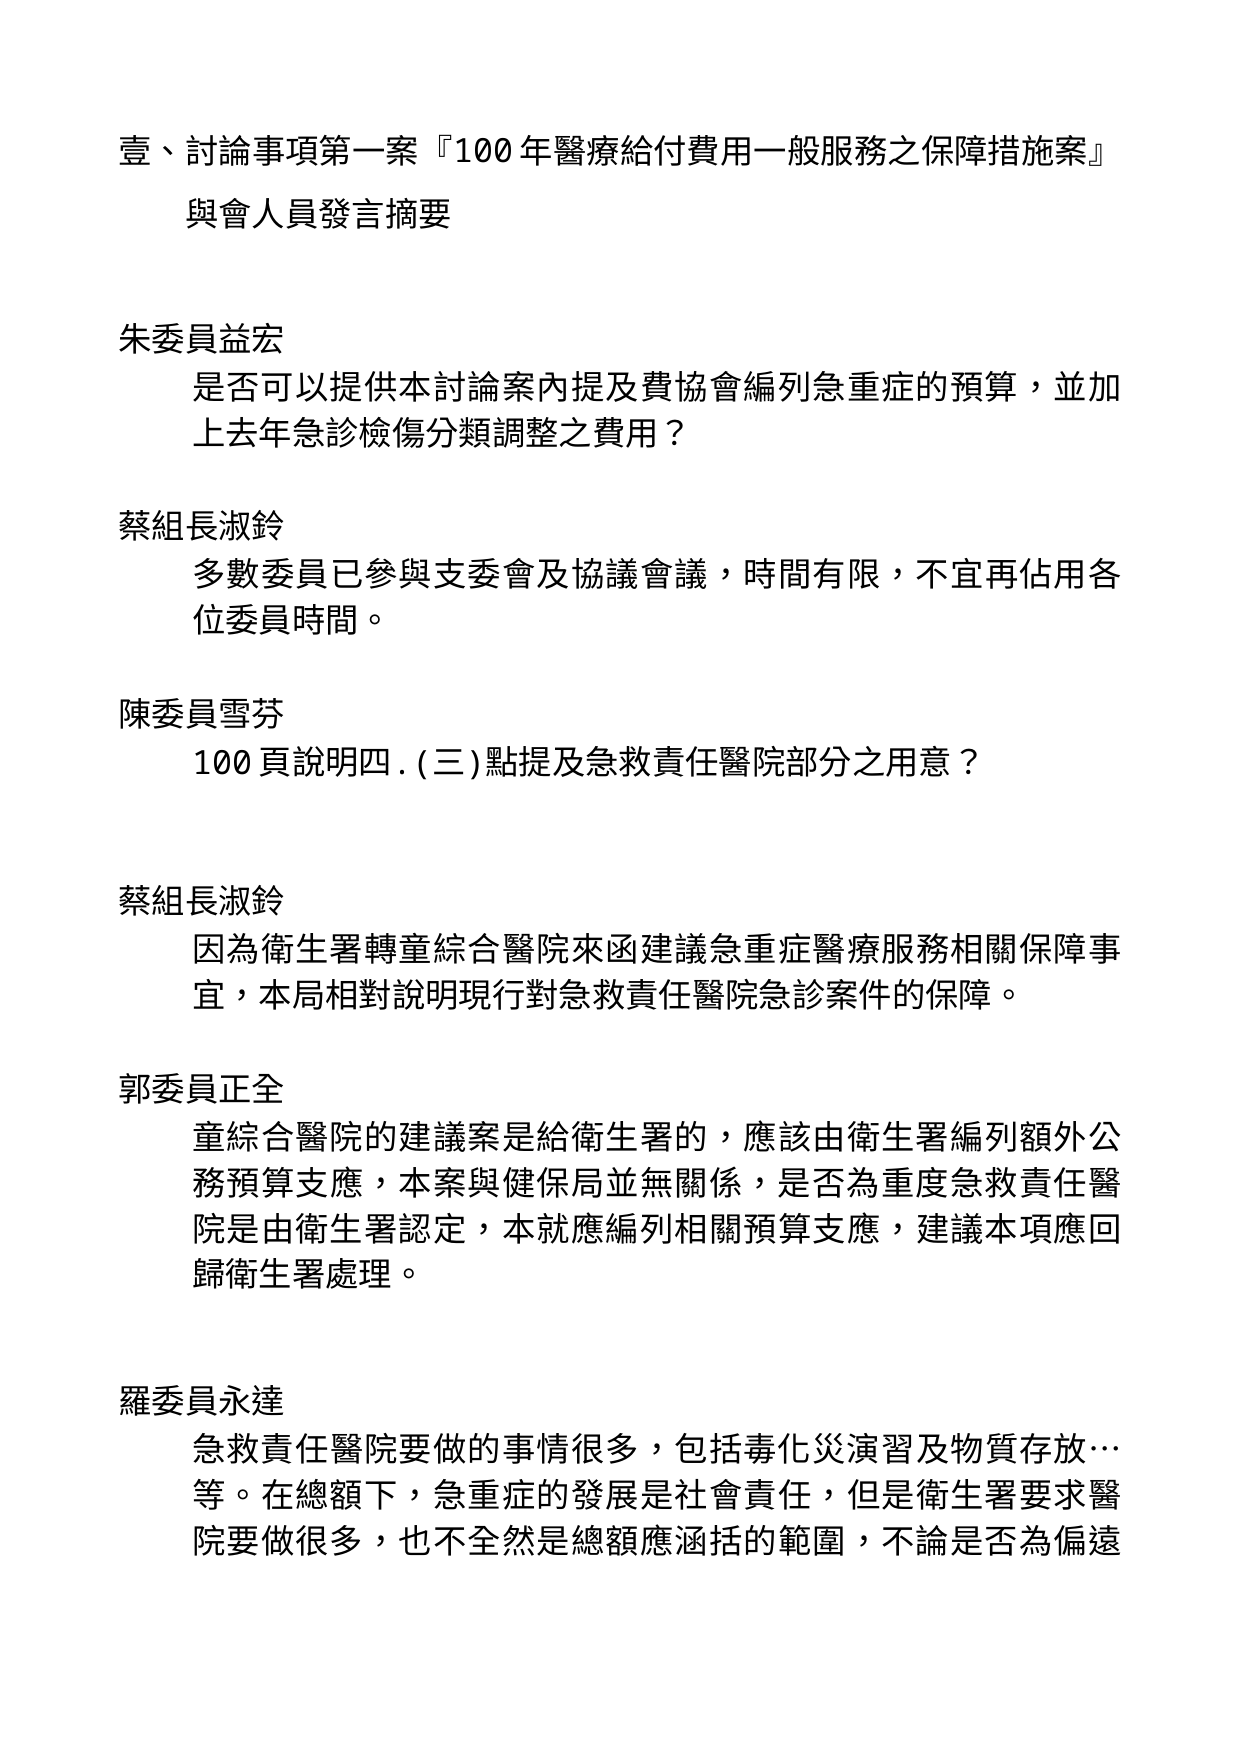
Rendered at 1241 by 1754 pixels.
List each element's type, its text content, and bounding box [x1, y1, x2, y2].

text 因為衛生署轉童綜合醫院來函建議急重症醫療服務相關保障事宜，本局相對說明現行對急救責任醫院急診案件的保障。 [192, 925, 1122, 1017]
text 壹、討論事項第一案『100年醫療給付費用一般服務之保障措施案』與會人員發言摘要 [118, 108, 1122, 233]
text 陳委員雪芬 [118, 670, 1122, 733]
text 朱委員益宏 [118, 295, 1122, 358]
text 蔡組長淑鈴 [118, 858, 1122, 920]
text 童綜合醫院的建議案是給衛生署的，應該由衛生署編列額外公務預算支應，本案與健保局並無關係，是否為重度急救責任醫院是由衛生署認定，本就應編列相關預算支應，建議本項應回歸衛生署處理。 [192, 1113, 1122, 1296]
text 急救責任醫院要做的事情很多，包括毒化災演習及物質存放…等。在總額下，急重症的發展是社會責任，但是衛生署要求醫院要做很多，也不全然是總額應涵括的範圍，不論是否為偏遠 [192, 1425, 1122, 1563]
text 郭委員正全 [118, 1045, 1122, 1108]
text 蔡組長淑鈴 [118, 483, 1122, 545]
text 多數委員已參與支委會及協議會議，時間有限，不宜再佔用各位委員時間。 [192, 550, 1122, 642]
text 100頁說明四.(三)點提及急救責任醫院部分之用意？ [192, 738, 1122, 783]
text 羅委員永達 [118, 1358, 1122, 1420]
text 是否可以提供本討論案內提及費協會編列急重症的預算，並加上去年急診檢傷分類調整之費用？ [192, 363, 1122, 454]
